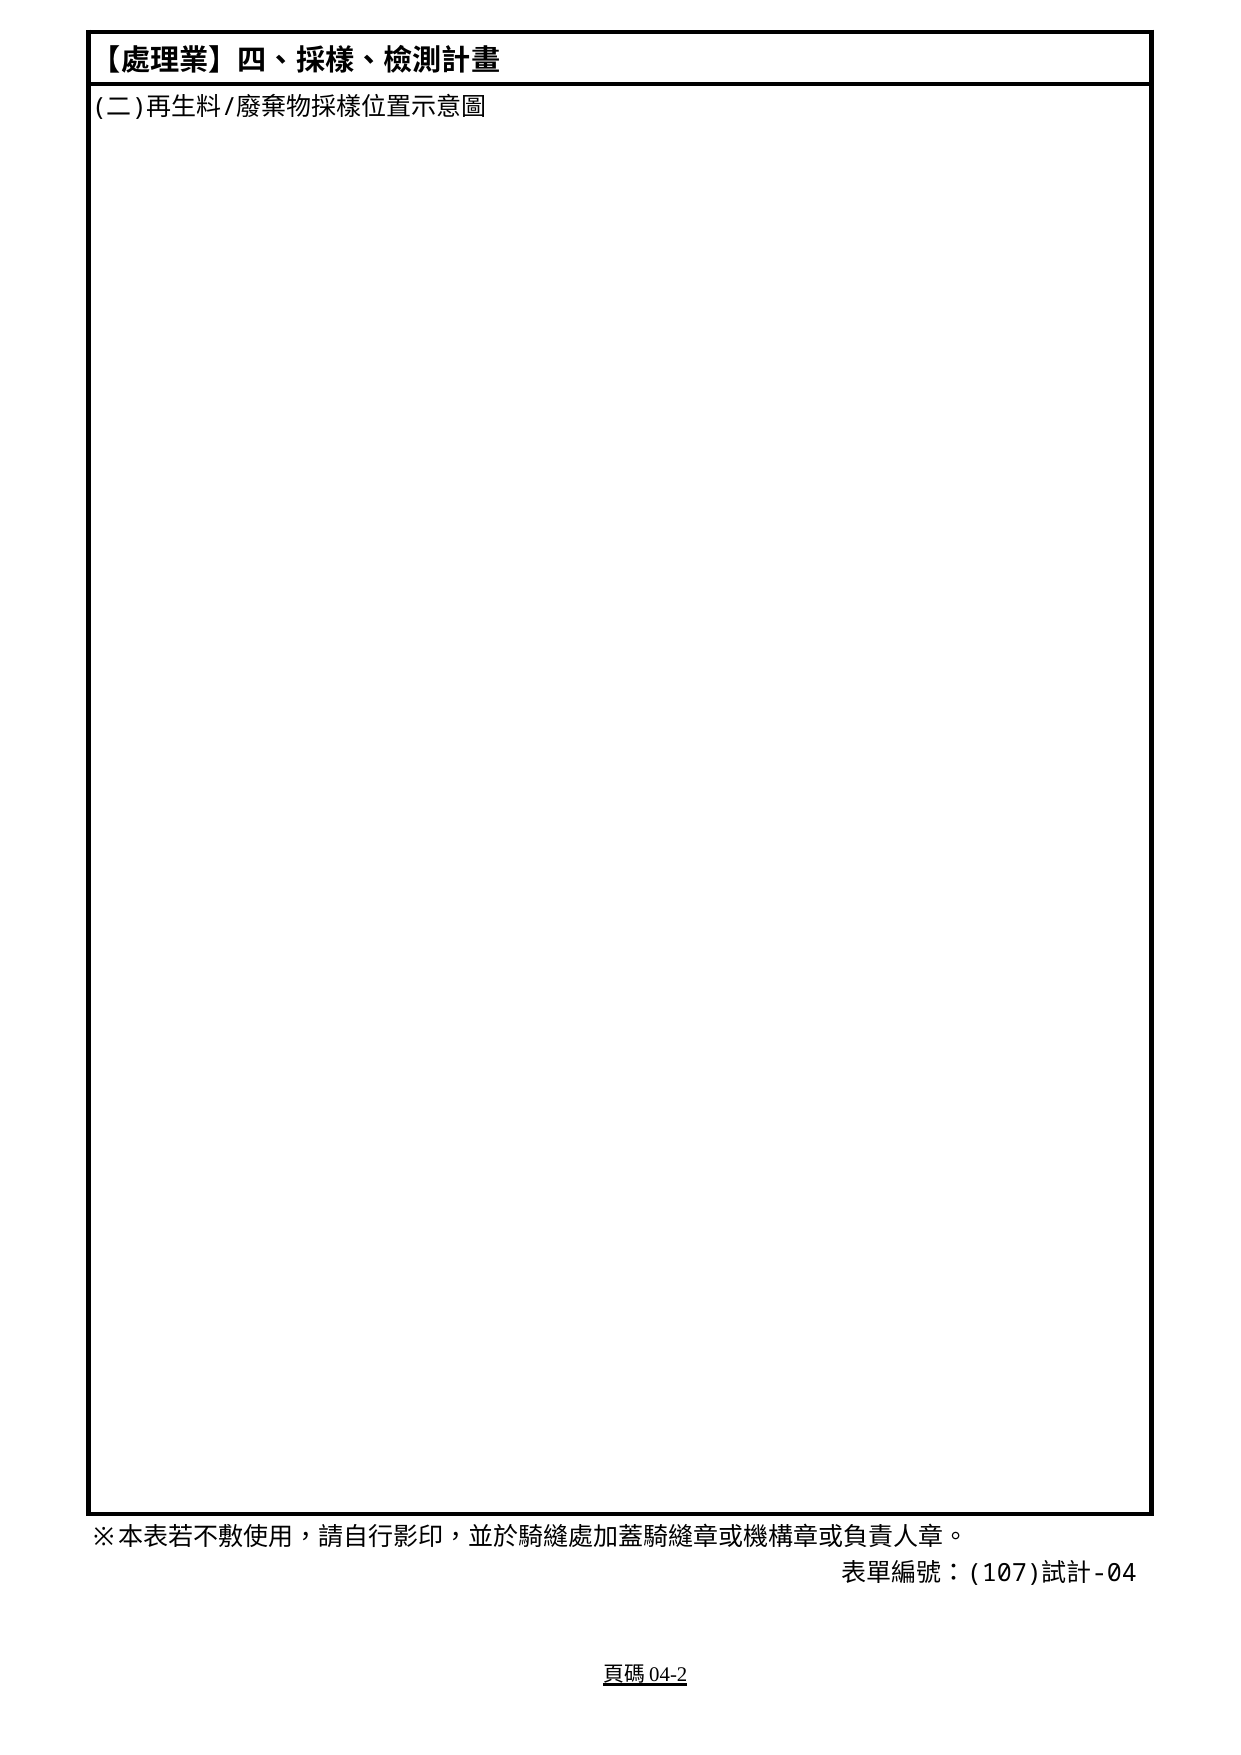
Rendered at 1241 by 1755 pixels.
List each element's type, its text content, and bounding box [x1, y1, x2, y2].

text ※本表若不敷使用，請自行影印，並於騎縫處加蓋騎縫章或機構章或負責人章。 [89, 1516, 1152, 1552]
text 表單編號：(107)試計-04 [842, 1552, 1152, 1589]
table_cell (二)再生料/廢棄物採樣位置示意圖 [91, 86, 1149, 1511]
table_header 【處理業】四、採樣、檢測計畫 [91, 34, 1149, 81]
